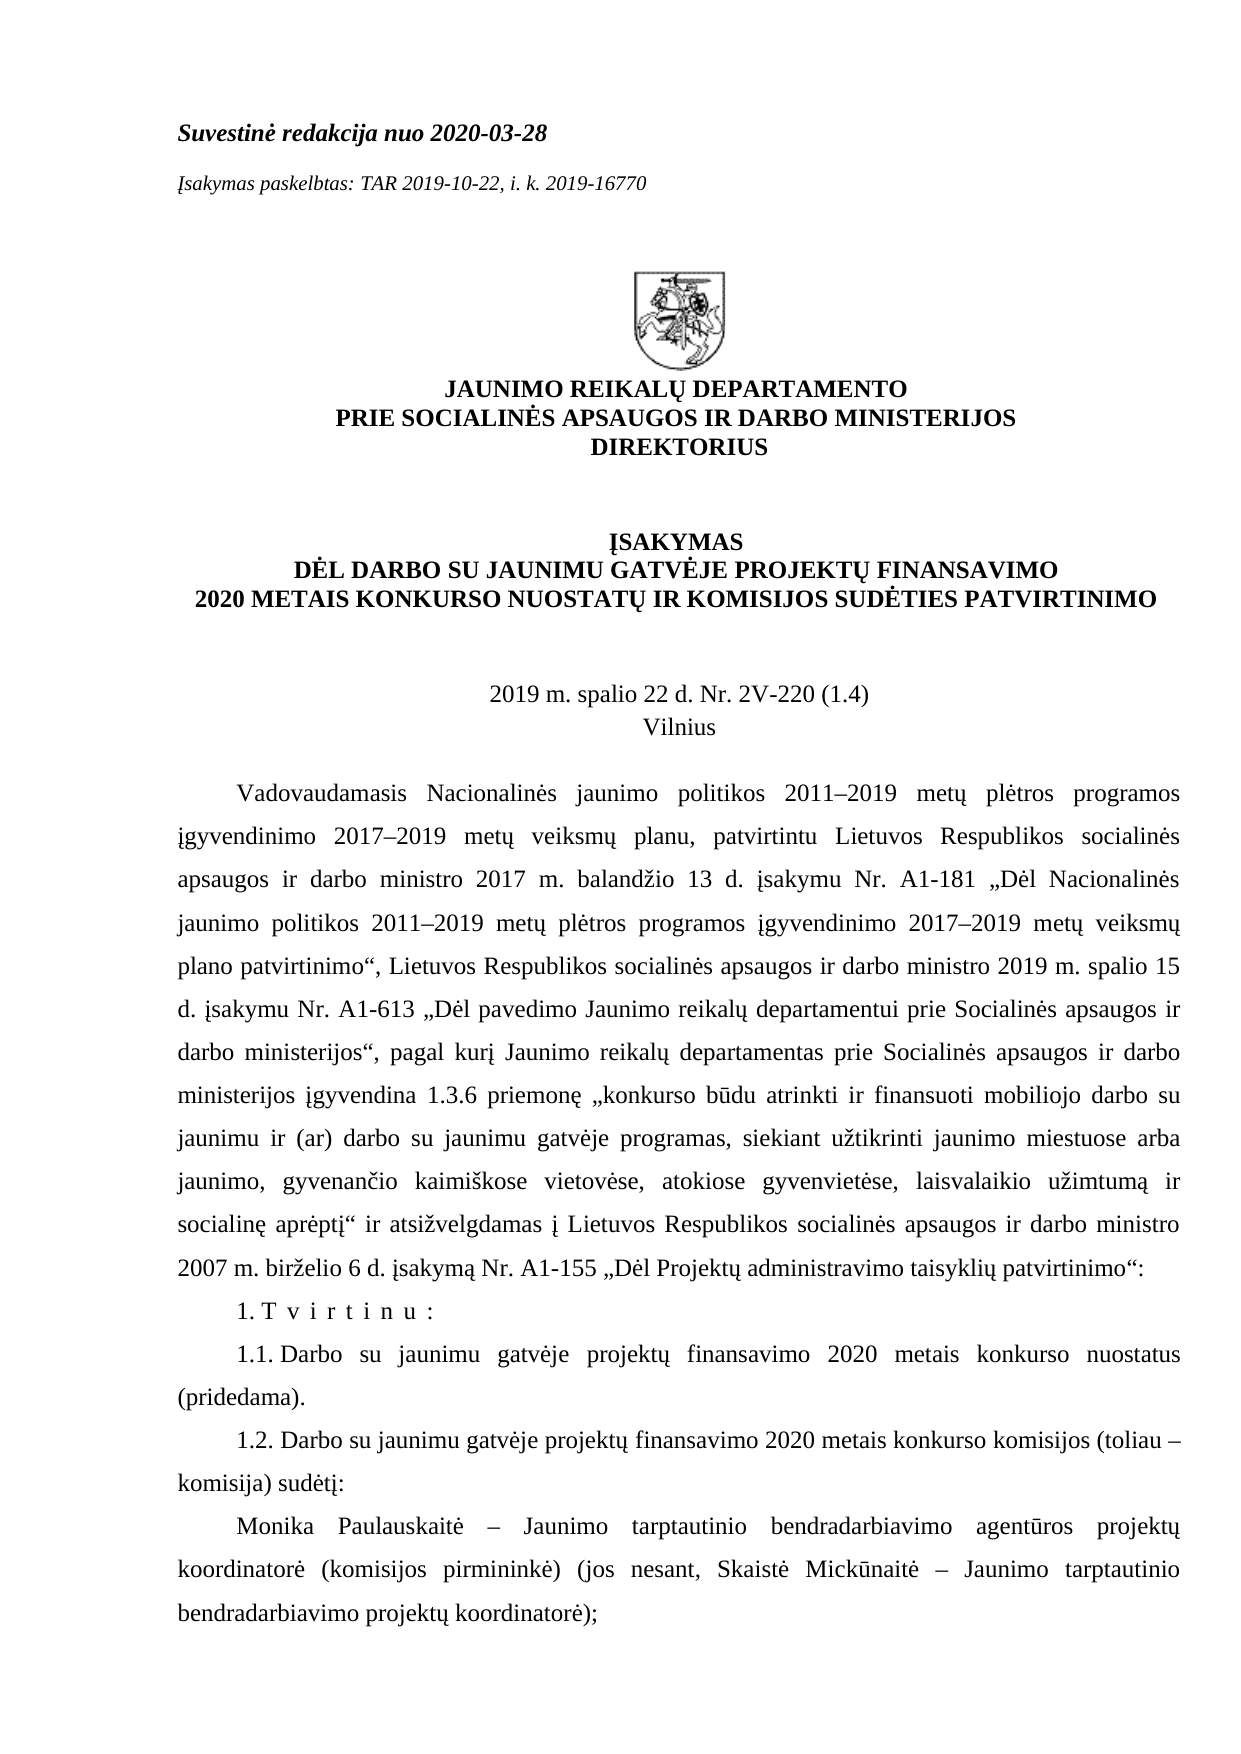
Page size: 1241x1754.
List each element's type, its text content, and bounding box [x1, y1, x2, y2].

text JAUNIMO REIKALŲ DEPARTAMENTO [177, 374, 1181, 403]
text Suvestinė redakcija nuo 2020-03-28 [177, 118, 1181, 147]
text ĮSAKYMAS [177, 527, 1181, 556]
text Vadovaudamasis Nacionalinės jaunimo politikos 2011–2019 metų plėtros programos įgyvendinimo 2017–2019 metų veiksmų planu, patvirtintu Lietuvos Respublikos socialinės apsaugos ir darbo ministro 2017 m. balandžio 13 d. įsakymu Nr. A1-181 „Dėl Nacionalinės jaunimo politikos 2011–2019 metų plėtros programos įgyvendinimo 2017–2019 metų veiksmų plano patvirtinimo“, Lietuvos Respublikos socialinės apsaugos ir darbo ministro 2019 m. spalio 15 d. įsakymu Nr. A1-613 „Dėl pavedimo Jaunimo reikalų departamentui prie Socialinės apsaugos ir darbo ministerijos“, pagal kurį Jaunimo reikalų departamentas prie Socialinės apsaugos ir darbo ministerijos įgyvendina 1.3.6 priemonę „konkurso būdu atrinkti ir finansuoti mobiliojo darbo su jaunimu ir (ar) darbo su jaunimu gatvėje programas, siekiant užtikrinti jaunimo miestuose arba jaunimo, gyvenančio kaimiškose vietovėse, atokiose gyvenvietėse, laisvalaikio užimtumą ir socialinę aprėptį“ ir atsižvelgdamas į Lietuvos Respublikos socialinės apsaugos ir darbo ministro 2007 m. birželio 6 d. įsakymą Nr. A1-155 „Dėl Projektų administravimo taisyklių patvirtinimo“: [177, 778, 1181, 1281]
text 2019 m. spalio 22 d. Nr. 2V-220 (1.4) [177, 679, 1181, 708]
text 1.1. Darbo su jaunimu gatvėje projektų finansavimo 2020 metais konkurso nuostatus (pridedama). [177, 1339, 1181, 1411]
text DIREKTORIUS [177, 432, 1181, 461]
text Vilnius [177, 712, 1181, 741]
text Įsakymas paskelbtas: TAR 2019-10-22, i. k. 2019-16770 [177, 171, 1181, 195]
text Monika Paulauskaitė – Jaunimo tarptautinio bendradarbiavimo agentūros projektų koordinatorė (komisijos pirmininkė) (jos nesant, Skaistė Mickūnaitė – Jaunimo tarptautinio bendradarbiavimo projektų koordinatorė); [177, 1511, 1181, 1626]
text DĖL DARBO SU JAUNIMU GATVĖJE PROJEKTŲ FINANSAVIMO 2020 METAIS KONKURSO NUOSTATŲ IR KOMISIJOS SUDĖTIES PATVIRTINIMO [177, 556, 1181, 613]
text prie socialinės apsaugos ir darbo ministerijos [177, 403, 1181, 432]
text 1. Tvirtinu: [177, 1296, 1181, 1324]
text 1.2. Darbo su jaunimu gatvėje projektų finansavimo 2020 metais konkurso komisijos (toliau – komisija) sudėtį: [177, 1425, 1181, 1497]
